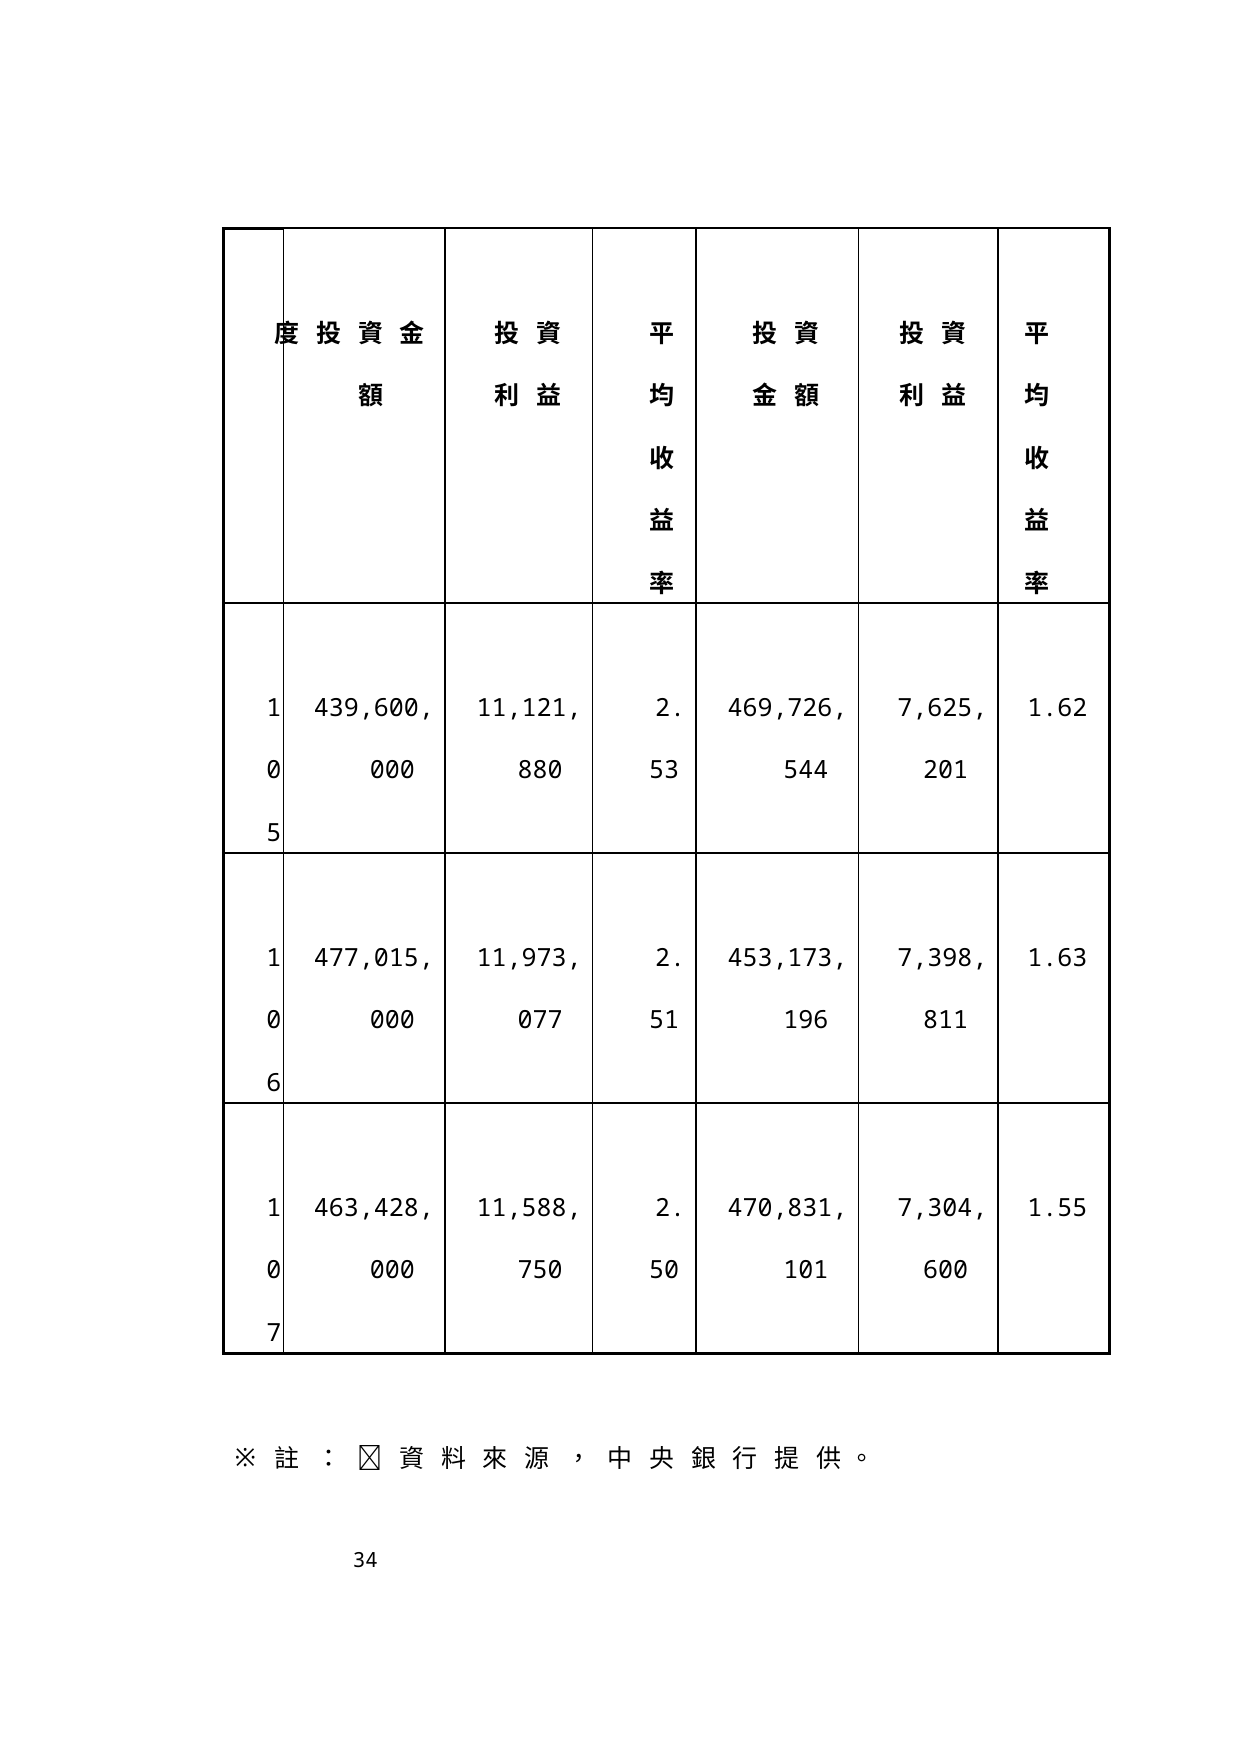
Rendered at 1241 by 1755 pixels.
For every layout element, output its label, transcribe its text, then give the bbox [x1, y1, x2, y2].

table_cell 1.63 [999, 854, 1108, 1102]
table_cell 2.50 [593, 1104, 695, 1352]
table_cell 107 [225, 1104, 283, 1352]
table_cell 469,726,544 [697, 604, 858, 852]
text ※註：資料來源，中央銀行提供。 [212, 1415, 1058, 1477]
table_cell 平均 收益率 [593, 229, 695, 602]
table_cell 11,121,880 [446, 604, 592, 852]
table_header 年度 [225, 230, 283, 602]
table_cell 2.51 [593, 854, 695, 1102]
table_cell 439,600,000 [284, 604, 444, 852]
table_cell 7,625,201 [859, 604, 997, 852]
table_cell 105 [225, 604, 283, 852]
table_cell 477,015,000 [284, 854, 444, 1102]
table_cell 453,173,196 [697, 854, 858, 1102]
table_cell 7,304,600 [859, 1104, 997, 1352]
table_cell 7,398,811 [859, 854, 997, 1102]
table_cell 11,973,077 [446, 854, 592, 1102]
table_cell 11,588,750 [446, 1104, 592, 1352]
table_cell 平均 收益率 [999, 229, 1108, 602]
table_cell 1.55 [999, 1104, 1108, 1352]
table_cell 106 [225, 854, 283, 1102]
table_cell 2.53 [593, 604, 695, 852]
table_cell 463,428,000 [284, 1104, 444, 1352]
table_cell 1.62 [999, 604, 1108, 852]
table_cell 投資利益 [859, 229, 997, 602]
table_cell 470,831,101 [697, 1104, 858, 1352]
table_cell 投資金額 [697, 229, 858, 602]
table_cell 投資利益 [446, 229, 592, 602]
table_cell 投資金額 [284, 229, 444, 602]
